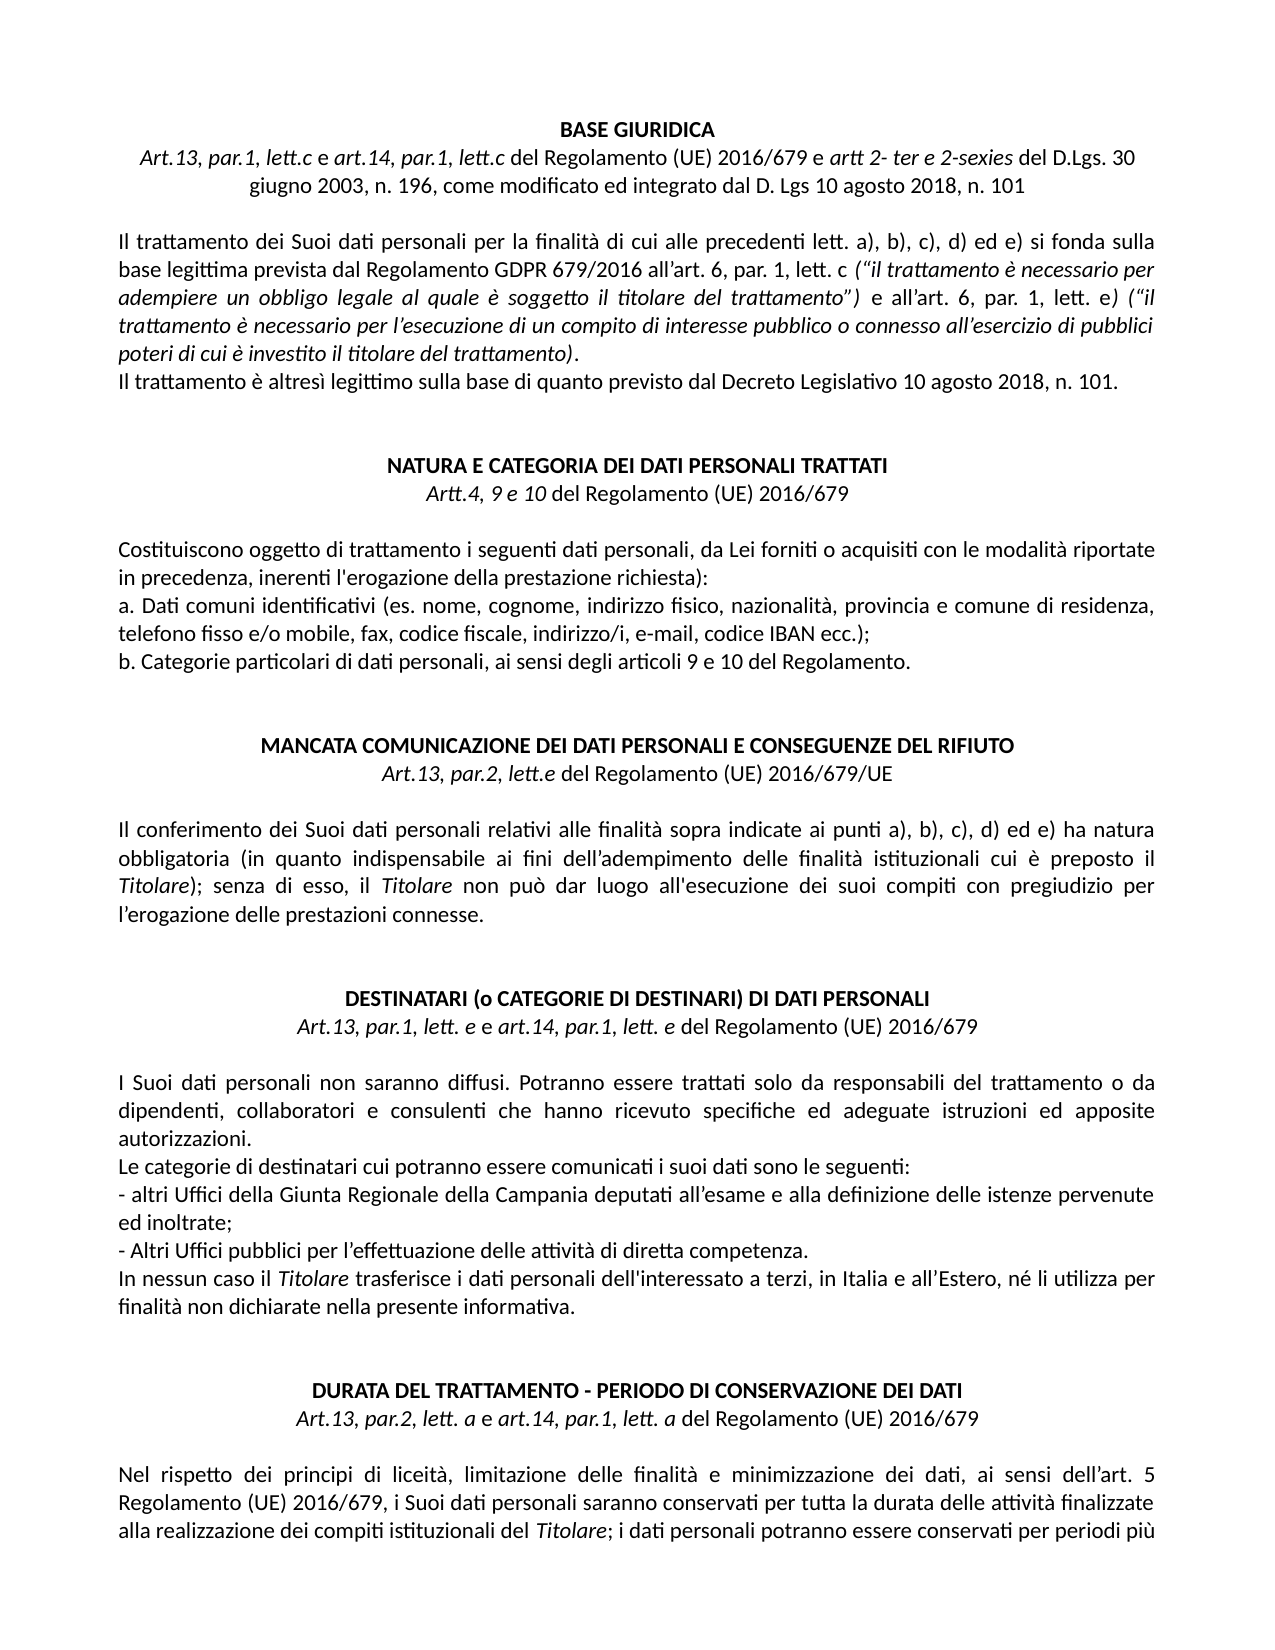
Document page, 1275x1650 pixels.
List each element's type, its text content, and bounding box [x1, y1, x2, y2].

text Le categorie di destinatari cui potranno essere comunicati i suoi dati sono le seguenti: [118, 1152, 1157, 1180]
text Art.13, par.2, lett.e del Regolamento (UE) 2016/679/UE [118, 759, 1157, 788]
text NATURA E CATEGORIA DEI DATI PERSONALI TRATTATI [118, 451, 1157, 479]
text Costituiscono oggetto di trattamento i seguenti dati personali, da Lei forniti o acquisiti con le modalità riportate in precedenza, inerenti l'erogazione della prestazione richiesta): [118, 535, 1157, 591]
text Il conferimento dei Suoi dati personali relativi alle finalità sopra indicate ai punti a), b), c), d) ed e) ha natura obbligatoria (in quanto indispensabile ai fini dell’adempimento delle finalità istituzionali cui è preposto il Titolare); senza di esso, il Titolare non può dar luogo all'esecuzione dei suoi compiti con pregiudizio per l’erogazione delle prestazioni connesse. [118, 816, 1157, 928]
text Artt.4, 9 e 10 del Regolamento (UE) 2016/679 [118, 479, 1157, 507]
text - altri Uffici della Giunta Regionale della Campania deputati all’esame e alla definizione delle istenze pervenute ed inoltrate; [118, 1180, 1157, 1236]
text BASE GIURIDICA [118, 115, 1157, 143]
text Art.13, par.2, lett. a e art.14, par.1, lett. a del Regolamento (UE) 2016/679 [118, 1404, 1157, 1432]
text MANCATA COMUNICAZIONE DEI DATI PERSONALI E CONSEGUENZE DEL RIFIUTO [118, 732, 1157, 759]
text Nel rispetto dei principi di liceità, limitazione delle finalità e minimizzazione dei dati, ai sensi dell’art. 5 Regolamento (UE) 2016/679, i Suoi dati personali saranno conservati per tutta la durata delle attività finalizzate alla realizzazione dei compiti istituzionali del Titolare; i dati personali potranno essere conservati per periodi più [118, 1460, 1157, 1544]
text - Altri Uffici pubblici per l’effettuazione delle attività di diretta competenza. [118, 1236, 1157, 1264]
text Art.13, par.1, lett. e e art.14, par.1, lett. e del Regolamento (UE) 2016/679 [118, 1012, 1157, 1040]
text Art.13, par.1, lett.c e art.14, par.1, lett.c del Regolamento (UE) 2016/679 e artt 2- ter e 2-sexies del D.Lgs. 30 giugno 2003, n. 196, come modificato ed integrato dal D. Lgs 10 agosto 2018, n. 101 [118, 143, 1157, 199]
text In nessun caso il Titolare trasferisce i dati personali dell'interessato a terzi, in Italia e all’Estero, né li utilizza per finalità non dichiarate nella presente informativa. [118, 1264, 1157, 1320]
text DURATA DEL TRATTAMENTO - PERIODO DI CONSERVAZIONE DEI DATI [118, 1376, 1157, 1404]
text b. Categorie particolari di dati personali, ai sensi degli articoli 9 e 10 del Regolamento. [118, 647, 1157, 676]
text a. Dati comuni identificativi (es. nome, cognome, indirizzo fisico, nazionalità, provincia e comune di residenza, telefono fisso e/o mobile, fax, codice fiscale, indirizzo/i, e-mail, codice IBAN ecc.); [118, 591, 1157, 647]
text I Suoi dati personali non saranno diffusi. Potranno essere trattati solo da responsabili del trattamento o da dipendenti, collaboratori e consulenti che hanno ricevuto specifiche ed adeguate istruzioni ed apposite autorizzazioni. [118, 1068, 1157, 1152]
text Il trattamento dei Suoi dati personali per la finalità di cui alle precedenti lett. a), b), c), d) ed e) si fonda sulla base legittima prevista dal Regolamento GDPR 679/2016 all’art. 6, par. 1, lett. c (“il trattamento è necessario per adempiere un obbligo legale al quale è soggetto il titolare del trattamento”) e all’art. 6, par. 1, lett. e) (“il trattamento è necessario per l’esecuzione di un compito di interesse pubblico o connesso all’esercizio di pubblici poteri di cui è investito il titolare del trattamento). [118, 227, 1157, 367]
text DESTINATARI (o CATEGORIE DI DESTINARI) DI DATI PERSONALI [118, 984, 1157, 1012]
text Il trattamento è altresì legittimo sulla base di quanto previsto dal Decreto Legislativo 10 agosto 2018, n. 101. [118, 367, 1157, 395]
